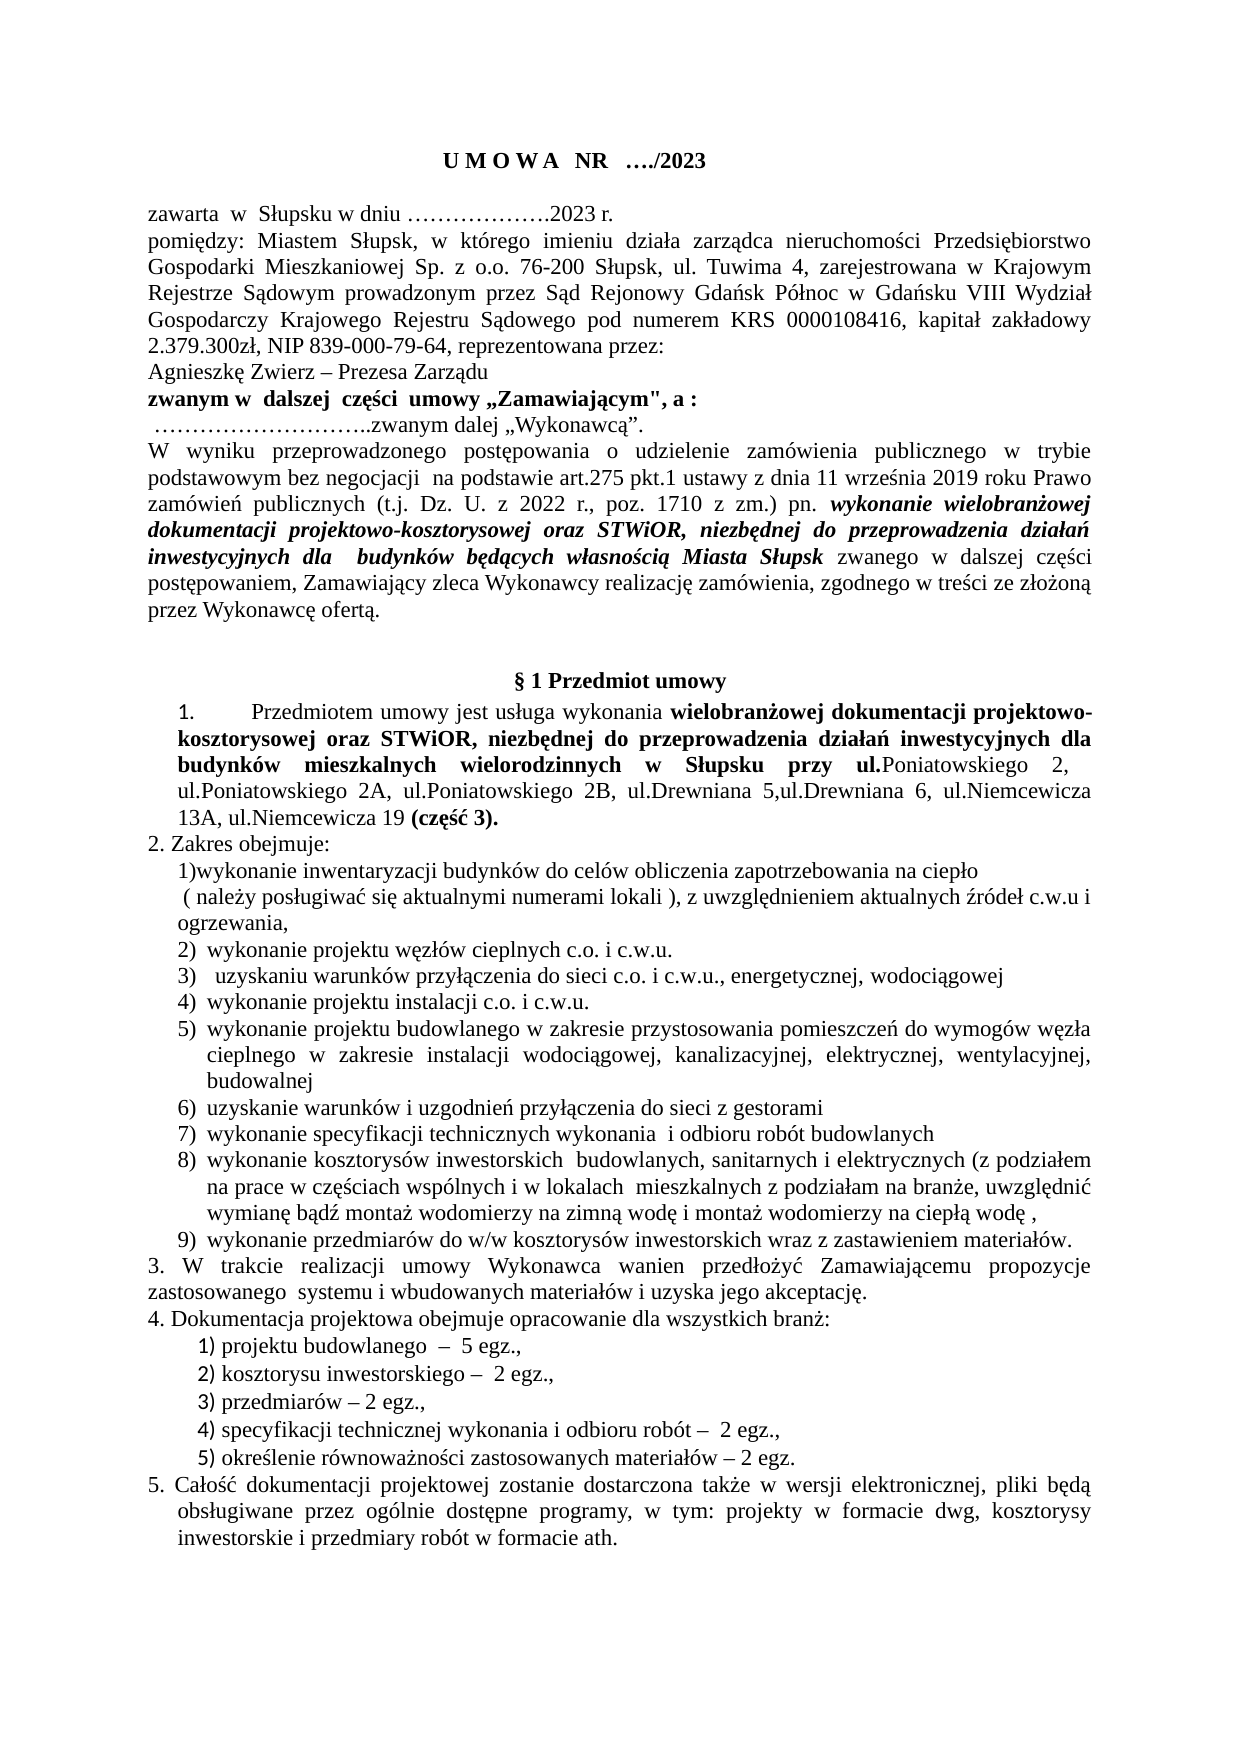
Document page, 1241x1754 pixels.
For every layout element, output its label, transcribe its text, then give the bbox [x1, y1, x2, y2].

text § 1 Przedmiot umowy [148, 667, 1093, 693]
list określenie równoważności zastosowanych materiałów – 2 egz. [148, 1443, 1093, 1471]
text zawarta w Słupsku w dniu ……………….2023 r. [148, 200, 1093, 227]
text ( należy posługiwać się aktualnymi numerami lokali ), z uwzględnieniem aktualnych źródeł c.w.u i ogrzewania, [177, 883, 1093, 936]
list wykonanie przedmiarów do w/w kosztorysów inwestorskich wraz z zastawieniem materiałów. [177, 1226, 1093, 1252]
text zwanym w dalszej części umowy „Zamawiającym", a : [148, 385, 1093, 411]
text 1)wykonanie inwentaryzacji budynków do celów obliczenia zapotrzebowania na ciepło [177, 857, 1093, 883]
text 3. W trakcie realizacji umowy Wykonawca wanien przedłożyć Zamawiającemu propozycje zastosowanego systemu i wbudowanych materiałów i uzyska jego akceptację. [148, 1252, 1093, 1305]
list projektu budowlanego – 5 egz., [148, 1331, 1093, 1359]
text Agnieszkę Zwierz – Prezesa Zarządu [148, 358, 1093, 385]
text 4. Dokumentacja projektowa obejmuje opracowanie dla wszystkich branż: [148, 1305, 1093, 1331]
text W wyniku przeprowadzonego postępowania o udzielenie zamówienia publicznego w trybie podstawowym bez negocjacji na podstawie art.275 pkt.1 ustawy z dnia 11 września 2019 roku Prawo zamówień publicznych (t.j. Dz. U. z 2022 r., poz. 1710 z zm.) pn. wykonanie wielobranżowej dokumentacji projektowo-kosztorysowej oraz STWiOR, niezbędnej do przeprowadzenia działań inwestycyjnych dla budynków będących własnością Miasta Słupsk zwanego w dalszej części postępowaniem, Zamawiający zleca Wykonawcy realizację zamówienia, zgodnego w treści ze złożoną przez Wykonawcę ofertą. [148, 437, 1093, 622]
text pomiędzy: Miastem Słupsk, w którego imieniu działa zarządca nieruchomości Przedsiębiorstwo Gospodarki Mieszkaniowej Sp. z o.o. 76-200 Słupsk, ul. Tuwima 4, zarejestrowana w Krajowym Rejestrze Sądowym prowadzonym przez Sąd Rejonowy Gdańsk Północ w Gdańsku VIII Wydział Gospodarczy Krajowego Rejestru Sądowego pod numerem KRS 0000108416, kapitał zakładowy 2.379.300zł, NIP 839-000-79-64, reprezentowana przez: [148, 227, 1093, 358]
list uzyskanie warunków i uzgodnień przyłączenia do sieci z gestorami [177, 1094, 1093, 1120]
list wykonanie projektu instalacji c.o. i c.w.u. [177, 988, 1093, 1015]
text ………………………..zwanym dalej „Wykonawcą”. [148, 411, 1093, 437]
list wykonanie projektu węzłów cieplnych c.o. i c.w.u. [177, 936, 1093, 962]
text 2. Zakres obejmuje: [148, 830, 1093, 857]
list wykonanie kosztorysów inwestorskich budowlanych, sanitarnych i elektrycznych (z podziałem na prace w częściach wspólnych i w lokalach mieszkalnych z podziałam na branże, uwzględnić wymianę bądź montaż wodomierzy na zimną wodę i montaż wodomierzy na ciepłą wodę , [177, 1147, 1093, 1226]
list Przedmiotem umowy jest usługa wykonania wielobranżowej dokumentacji projektowo-kosztorysowej oraz STWiOR, niezbędnej do przeprowadzenia działań inwestycyjnych dla budynków mieszkalnych wielorodzinnych w Słupsku przy ul.Poniatowskiego 2, ul.Poniatowskiego 2A, ul.Poniatowskiego 2B, ul.Drewniana 5,ul.Drewniana 6, ul.Niemcewicza 13A, ul.Niemcewicza 19 (część 3). [177, 697, 1093, 830]
list uzyskaniu warunków przyłączenia do sieci c.o. i c.w.u., energetycznej, wodociągowej [177, 962, 1093, 988]
text 5. Całość dokumentacji projektowej zostanie dostarczona także w wersji elektronicznej, pliki będą obsługiwane przez ogólnie dostępne programy, w tym: projekty w formacie dwg, kosztorysy inwestorskie i przedmiary robót w formacie ath. [148, 1471, 1093, 1550]
list wykonanie projektu budowlanego w zakresie przystosowania pomieszczeń do wymogów węzła cieplnego w zakresie instalacji wodociągowej, kanalizacyjnej, elektrycznej, wentylacyjnej, budowalnej [177, 1015, 1093, 1094]
text U M O W A NR …./2023 [369, 148, 1093, 174]
list przedmiarów – 2 egz., [148, 1387, 1093, 1415]
list specyfikacji technicznej wykonania i odbioru robót – 2 egz., [148, 1415, 1093, 1443]
list wykonanie specyfikacji technicznych wykonania i odbioru robót budowlanych [177, 1120, 1093, 1147]
list kosztorysu inwestorskiego – 2 egz., [148, 1359, 1093, 1387]
